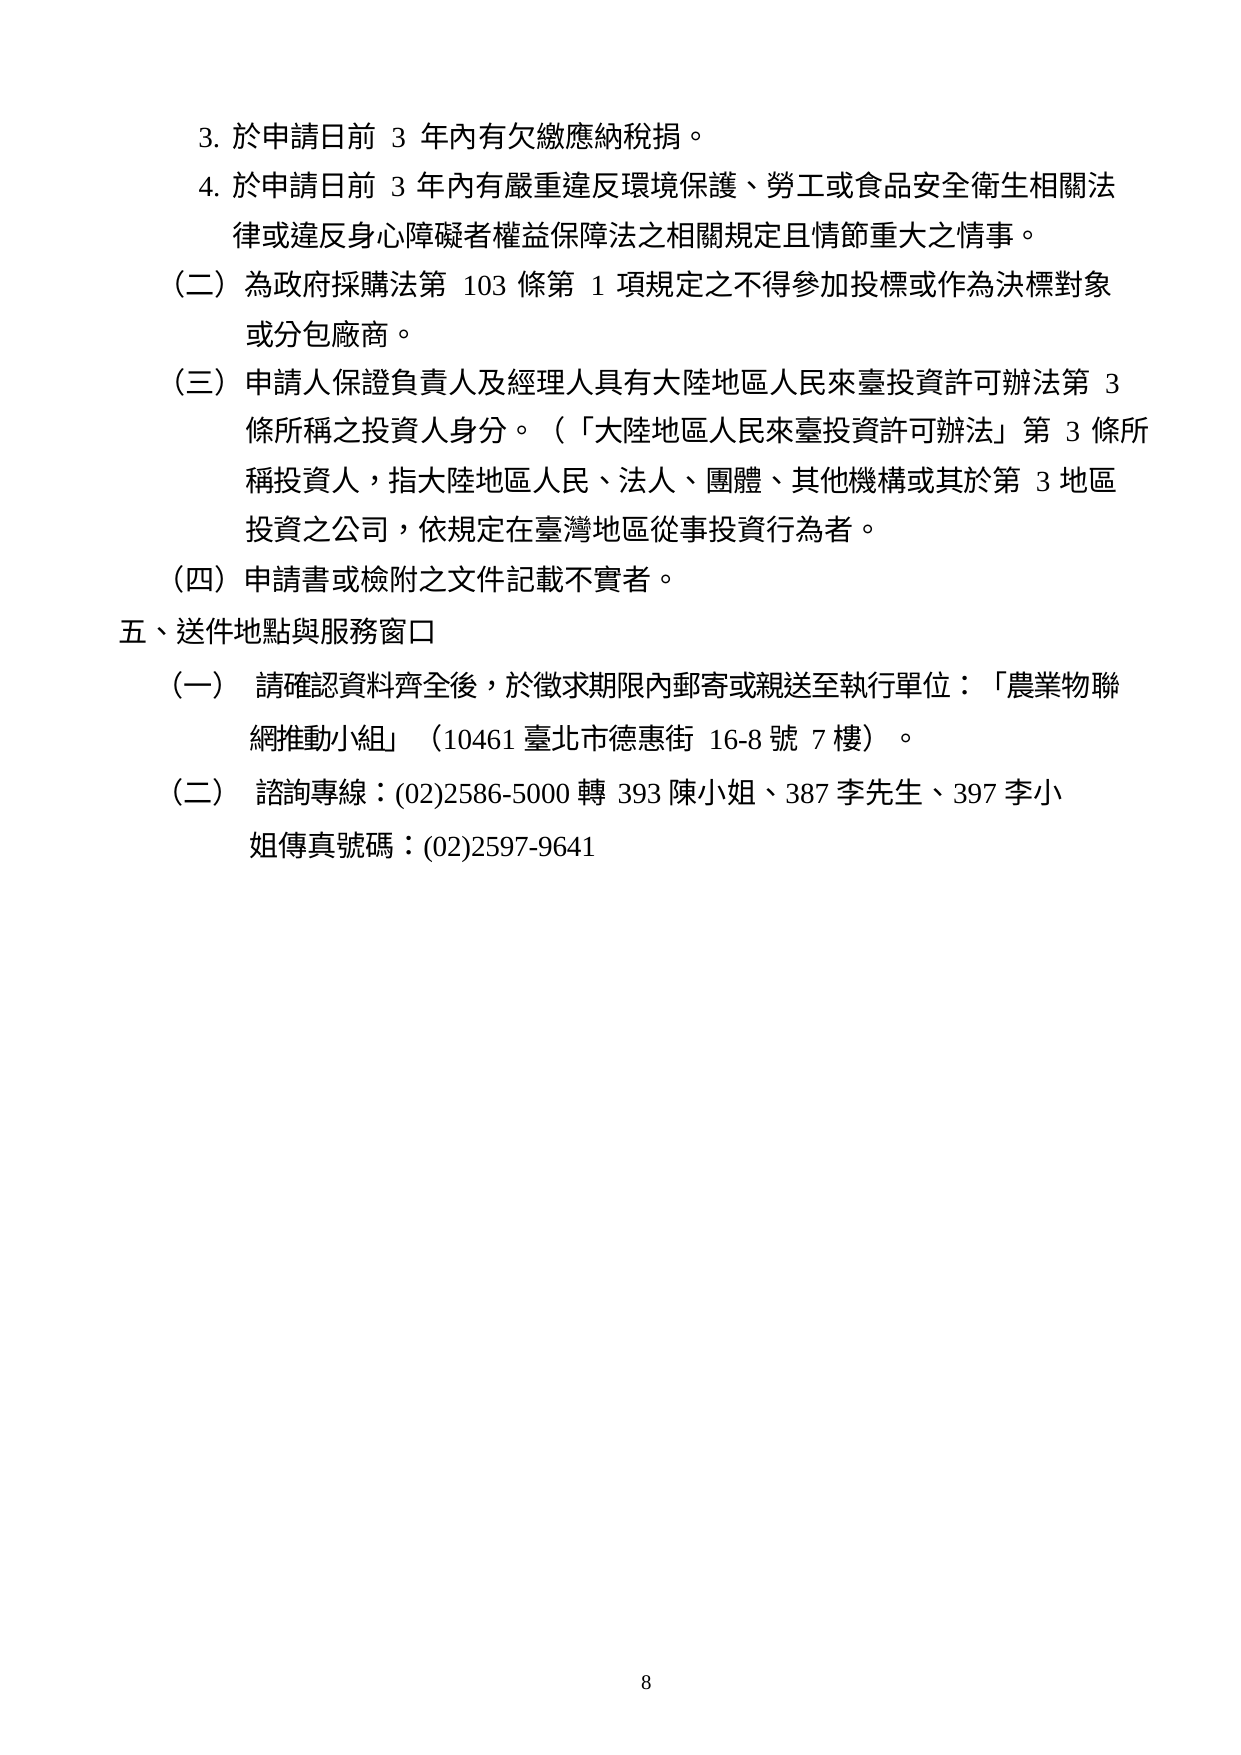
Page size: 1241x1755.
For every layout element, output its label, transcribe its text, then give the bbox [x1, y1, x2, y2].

text （二）為政府採購法第 103 條第 1 項規定之不得參加投標或作為決標對象或分包廠商。 [156, 262, 1123, 354]
list 於申請日前 3 年內有嚴重違反環境保護、勞工或食品安全衛生相關法律或違反身心障礙者權益保障法之相關規定且情節重大之情事。 [198, 163, 1123, 255]
text 稱投資人，指大陸地區人民、法人、團體、其他機構或其於第 3 地區投資之公司，依規定在臺灣地區從事投資行為者。 [245, 457, 1123, 549]
list 於申請日前 3 年內有欠繳應納稅捐。 [198, 113, 1193, 156]
text （一） 請確認資料齊全後，於徵求期限內郵寄或親送至執行單位：「農業物聯網推動小組」（10461 臺北市德惠街 16-8 號 7 樓）。 [154, 662, 1123, 758]
text （二） 諮詢專線：(02)2586-5000 轉 393 陳小姐、387 李先生、397 李小姐傳真號碼：(02)2597-9641 [154, 769, 1088, 865]
text 條所稱之投資人身分。（「大陸地區人民來臺投資許可辦法」第 3 條所 [245, 408, 1193, 450]
text （三）申請人保證負責人及經理人具有大陸地區人民來臺投資許可辦法第 3 [156, 361, 1193, 401]
text （四）申請書或檢附之文件記載不實者。五、送件地點與服務窗口 [118, 556, 683, 651]
